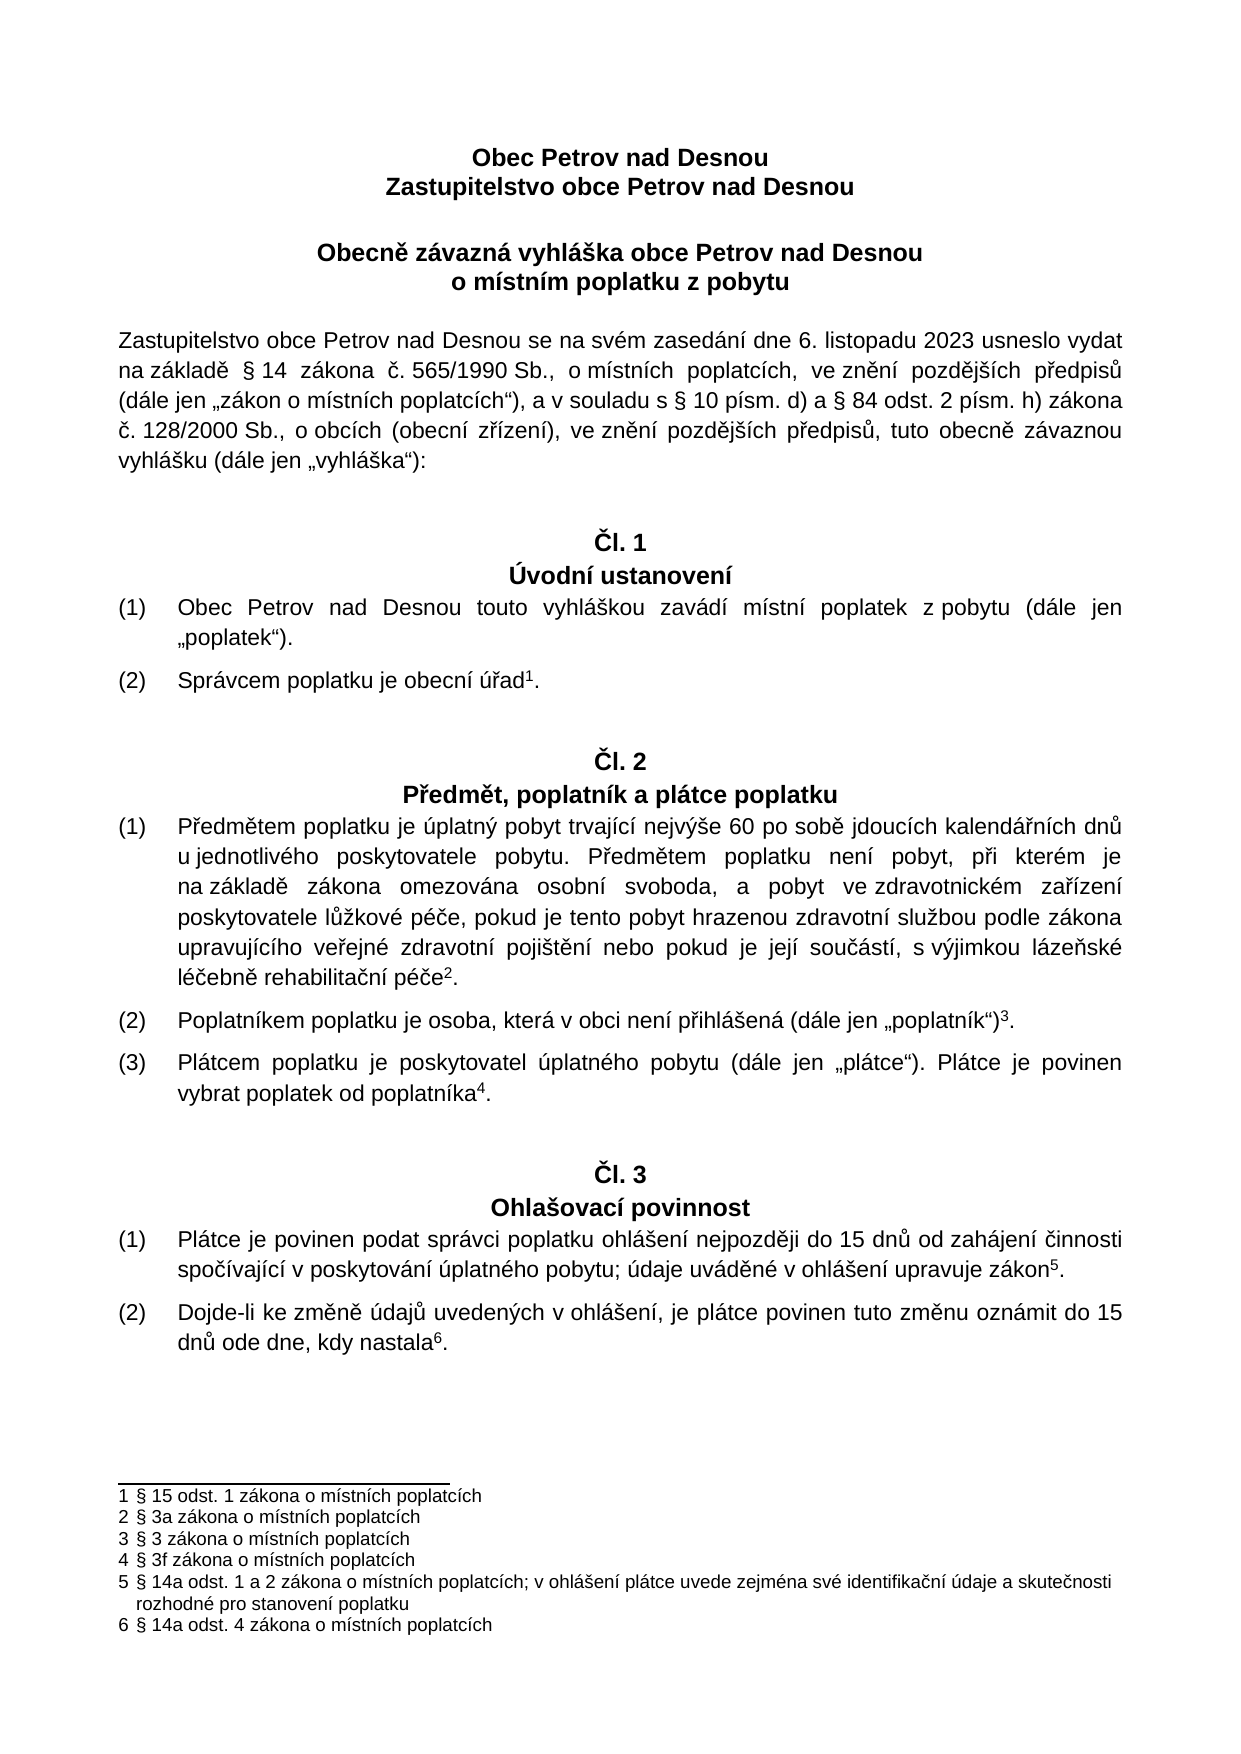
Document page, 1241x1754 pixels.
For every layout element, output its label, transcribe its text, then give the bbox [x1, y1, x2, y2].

subtitle Čl. 1 Úvodní ustanovení [118, 528, 1122, 589]
list Správcem poplatku je obecní úřad. [118, 667, 1122, 693]
list Dojde-li ke změně údajů uvedených v ohlášení, je plátce povinen tuto změnu oznámit do 15 dnů ode dne, kdy nastala. [118, 1299, 1122, 1355]
list § 3f zákona o místních poplatcích [118, 1549, 1122, 1571]
list Poplatníkem poplatku je osoba, která v obci není přihlášená (dále jen „poplatník“). [118, 1007, 1122, 1033]
subtitle Čl. 2 Předmět, poplatník a plátce poplatku [118, 747, 1122, 809]
list § 3 zákona o místních poplatcích [118, 1528, 1122, 1549]
list § 15 odst. 1 zákona o místních poplatcích [118, 1484, 1122, 1506]
list Obec Petrov nad Desnou touto vyhláškou zavádí místní poplatek z pobytu (dále jen „poplatek“). [118, 594, 1122, 650]
list § 14a odst. 4 zákona o místních poplatcích [118, 1614, 1122, 1635]
list Předmětem poplatku je úplatný pobyt trvající nejvýše 60 po sobě jdoucích kalendářních dnů u jednotlivého poskytovatele pobytu. Předmětem poplatku není pobyt, při kterém je na základě zákona omezována osobní svoboda, a pobyt ve zdravotnickém zařízení poskytovatele lůžkové péče, pokud je tento pobyt hrazenou zdravotní službou podle zákona upravujícího veřejné zdravotní pojištění nebo pokud je její součástí, s výjimkou lázeňské léčebně rehabilitační péče. [118, 813, 1122, 990]
list § 14a odst. 1 a 2 zákona o místních poplatcích; v ohlášení plátce uvede zejména své identifikační údaje a skutečnosti rozhodné pro stanovení poplatku [118, 1571, 1122, 1614]
text Zastupitelstvo obce Petrov nad Desnou se na svém zasedání dne 6. listopadu 2023 usneslo vydat na základě § 14 zákona č. 565/1990 Sb., o místních poplatcích, ve znění pozdějších předpisů (dále jen „zákon o místních poplatcích“), a v souladu s § 10 písm. d) a § 84 odst. 2 písm. h) zákona č. 128/2000 Sb., o obcích (obecní zřízení), ve znění pozdějších předpisů, tuto obecně závaznou vyhlášku (dále jen „vyhláška“): [118, 327, 1122, 474]
list § 3a zákona o místních poplatcích [118, 1506, 1122, 1528]
list Plátce je povinen podat správci poplatku ohlášení nejpozději do 15 dnů od zahájení činnosti spočívající v poskytování úplatného pobytu; údaje uváděné v ohlášení upravuje zákon. [118, 1226, 1122, 1282]
list Plátcem poplatku je poskytovatel úplatného pobytu (dále jen „plátce“). Plátce je povinen vybrat poplatek od poplatníka. [118, 1049, 1122, 1106]
subtitle Obecně závazná vyhláška obce Petrov nad Desnou o místním poplatku z pobytu [118, 238, 1122, 295]
text Obec Petrov nad Desnou Zastupitelstvo obce Petrov nad Desnou [118, 143, 1122, 201]
subtitle Čl. 3 Ohlašovací povinnost [118, 1160, 1122, 1222]
